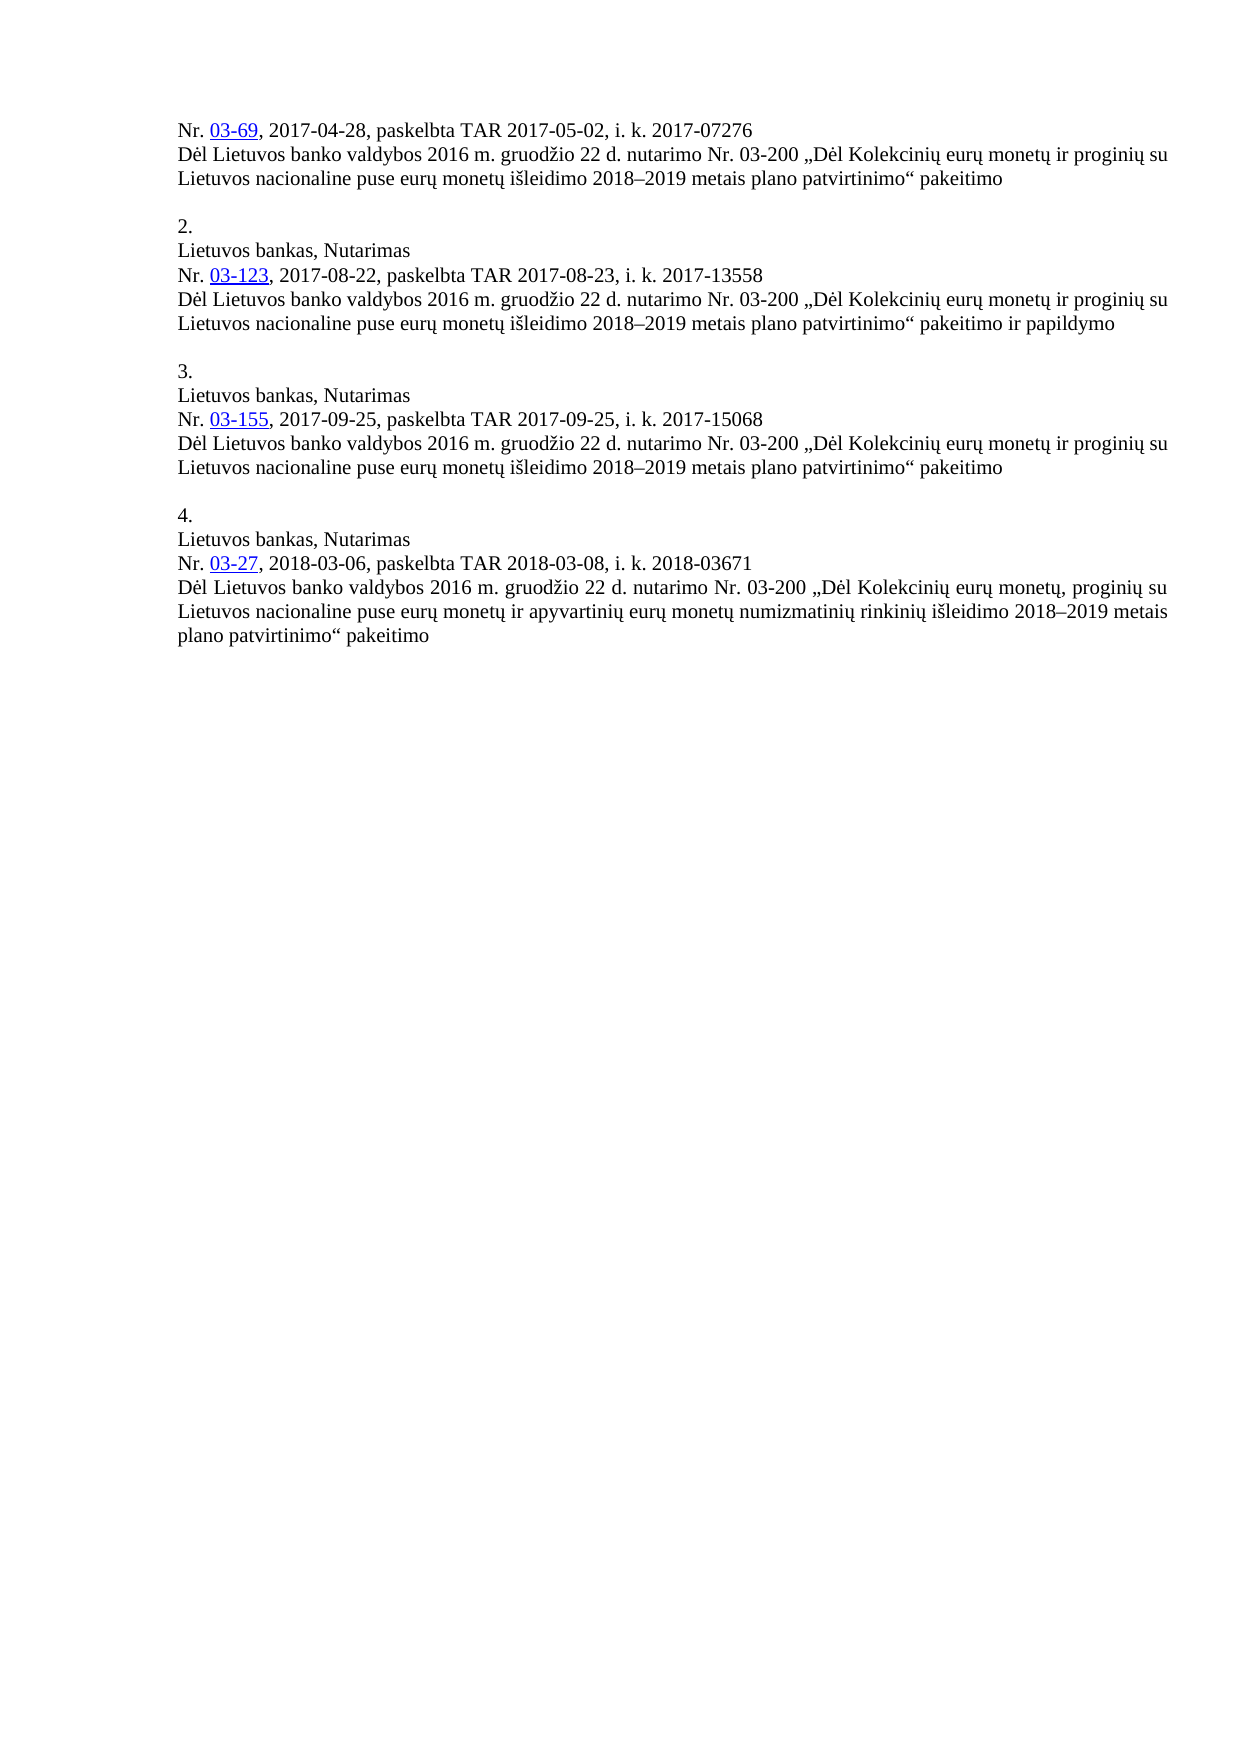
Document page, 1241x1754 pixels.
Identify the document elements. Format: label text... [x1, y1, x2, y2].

text Dėl Lietuvos banko valdybos 2016 m. gruodžio 22 d. nutarimo Nr. 03-200 „Dėl Kolekcinių eurų monetų ir proginių su Lietuvos nacionaline puse eurų monetų išleidimo 2018–2019 metais plano patvirtinimo“ pakeitimo [177, 142, 1169, 190]
text Lietuvos bankas, Nutarimas [177, 383, 1169, 407]
text Lietuvos bankas, Nutarimas [177, 527, 1169, 551]
text Nr. 03-123, 2017-08-22, paskelbta TAR 2017-08-23, i. k. 2017-13558 [177, 262, 1169, 287]
text Lietuvos bankas, Nutarimas [177, 238, 1169, 262]
text Dėl Lietuvos banko valdybos 2016 m. gruodžio 22 d. nutarimo Nr. 03-200 „Dėl Kolekcinių eurų monetų ir proginių su Lietuvos nacionaline puse eurų monetų išleidimo 2018–2019 metais plano patvirtinimo“ pakeitimo [177, 431, 1169, 479]
text Dėl Lietuvos banko valdybos 2016 m. gruodžio 22 d. nutarimo Nr. 03-200 „Dėl Kolekcinių eurų monetų ir proginių su Lietuvos nacionaline puse eurų monetų išleidimo 2018–2019 metais plano patvirtinimo“ pakeitimo ir papildymo [177, 287, 1169, 335]
text Nr. 03-155, 2017-09-25, paskelbta TAR 2017-09-25, i. k. 2017-15068 [177, 407, 1169, 431]
text Dėl Lietuvos banko valdybos 2016 m. gruodžio 22 d. nutarimo Nr. 03-200 „Dėl Kolekcinių eurų monetų, proginių su Lietuvos nacionaline puse eurų monetų ir apyvartinių eurų monetų numizmatinių rinkinių išleidimo 2018–2019 metais plano patvirtinimo“ pakeitimo [177, 575, 1169, 647]
text Nr. 03-27, 2018-03-06, paskelbta TAR 2018-03-08, i. k. 2018-03671 [177, 551, 1169, 575]
text 3. [177, 359, 1169, 383]
text 4. [177, 503, 1169, 527]
text 2. [177, 214, 1169, 238]
text Nr. 03-69, 2017-04-28, paskelbta TAR 2017-05-02, i. k. 2017-07276 [177, 118, 1169, 142]
